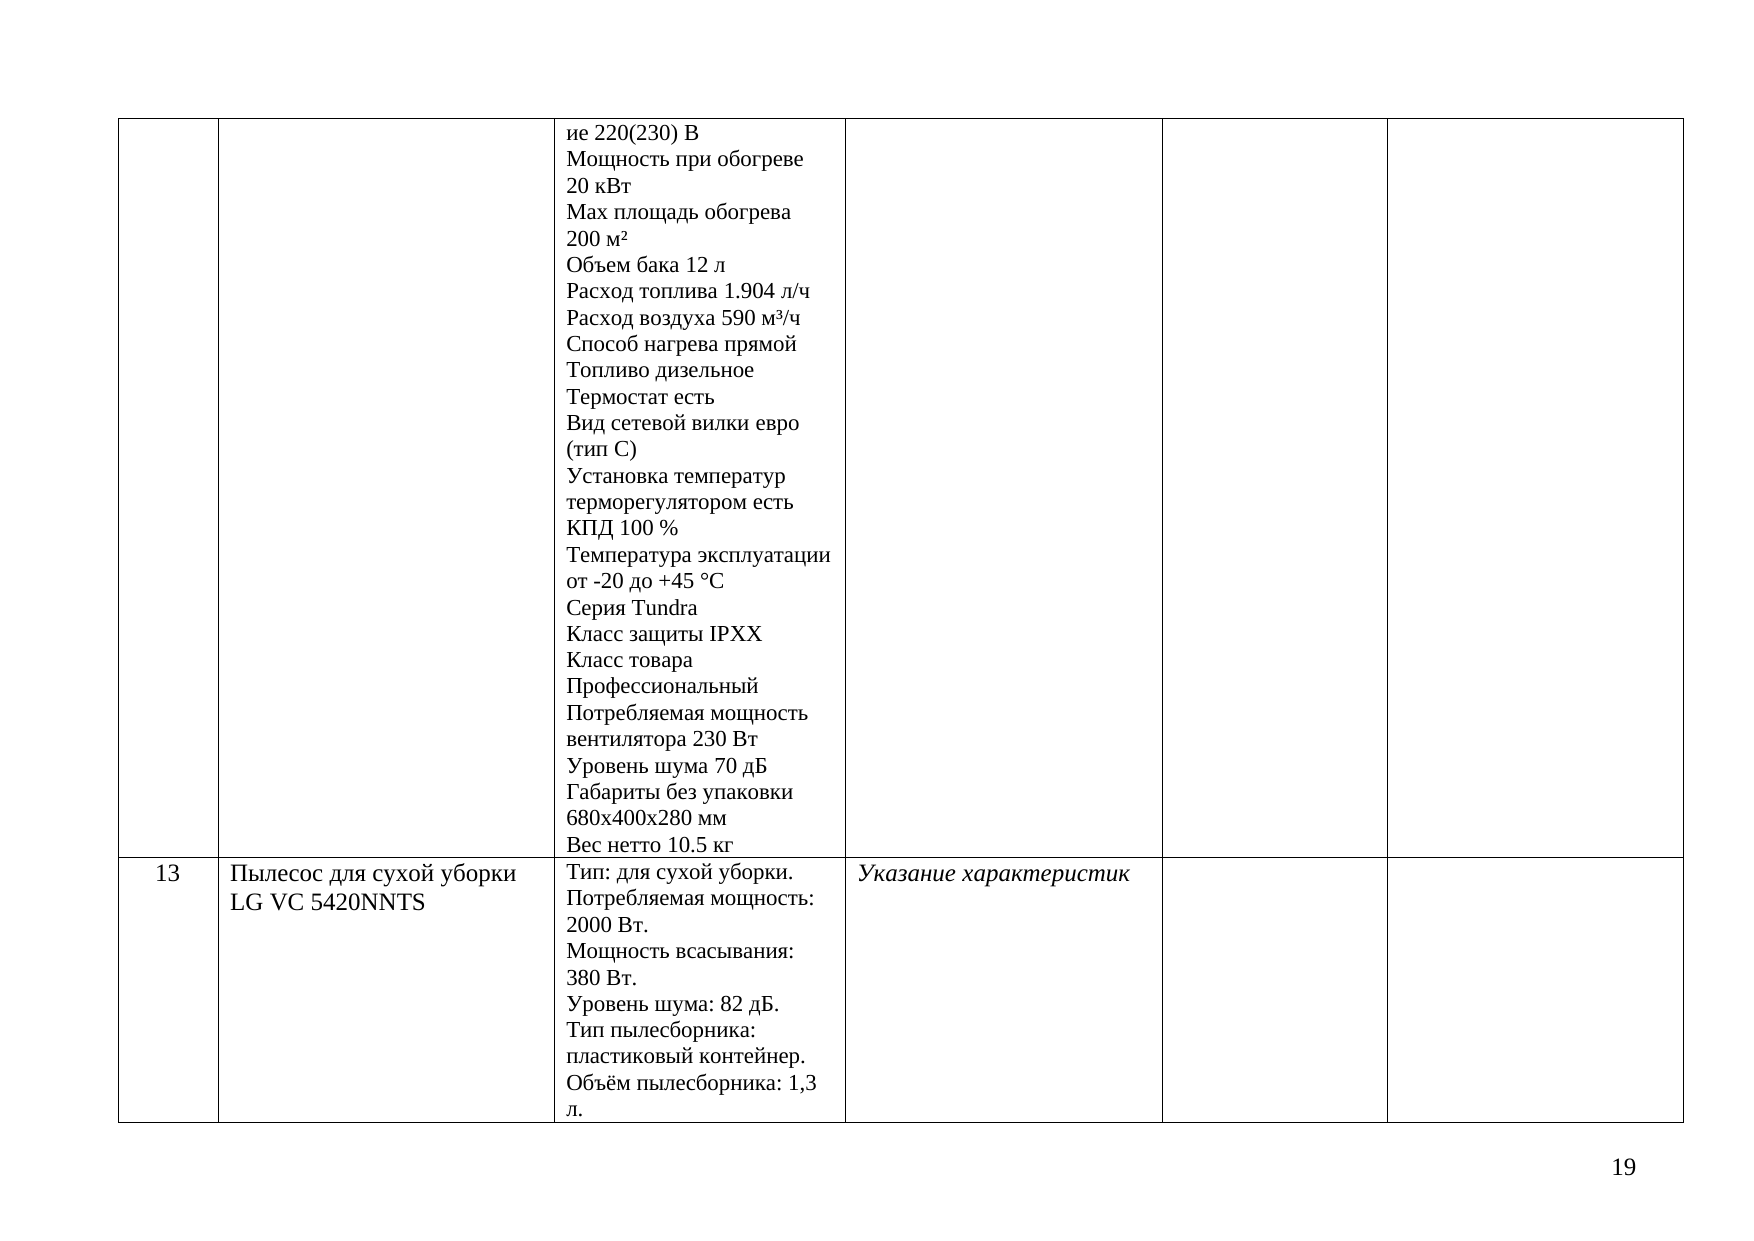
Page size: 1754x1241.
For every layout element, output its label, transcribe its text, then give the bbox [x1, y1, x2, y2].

table_cell [119, 119, 218, 857]
table_cell [219, 119, 554, 857]
table_cell 13 [119, 858, 218, 1122]
table_cell [1388, 858, 1683, 1122]
table_cell [846, 119, 1162, 857]
table_cell Тип: для сухой уборки. Потребляемая мощность: 2000 Вт. Мощность всасывания: 380 Вт. Уровень шума: 82 дБ. Тип пылесборника: пластиковый контейнер. Объём пылесборника: 1,3 л. [555, 858, 845, 1122]
table_cell [1163, 858, 1387, 1122]
table_cell [1163, 119, 1387, 857]
table_cell ие 220(230) В Мощность при обогреве 20 кВт Max площадь обогрева 200 м² Объем бака 12 л Расход топлива 1.904 л/ч Расход воздуха 590 м³/ч Способ нагрева прямой Топливо дизельное Термостат есть Вид сетевой вилки евро (тип С) Установка температур терморегулятором есть КПД 100 % Температура эксплуатации от -20 до +45 °С Серия Tundra Класс защиты IPXX Класс товара Профессиональный Потребляемая мощность вентилятора 230 Вт Уровень шума 70 дБ Габариты без упаковки 680х400х280 мм Вес нетто 10.5 кг [555, 119, 845, 857]
table_cell [1388, 119, 1683, 857]
table_cell Пылесос для сухой уборки LG VC 5420NNTS [219, 858, 554, 1122]
table_cell Указание характеристик [846, 858, 1162, 1122]
